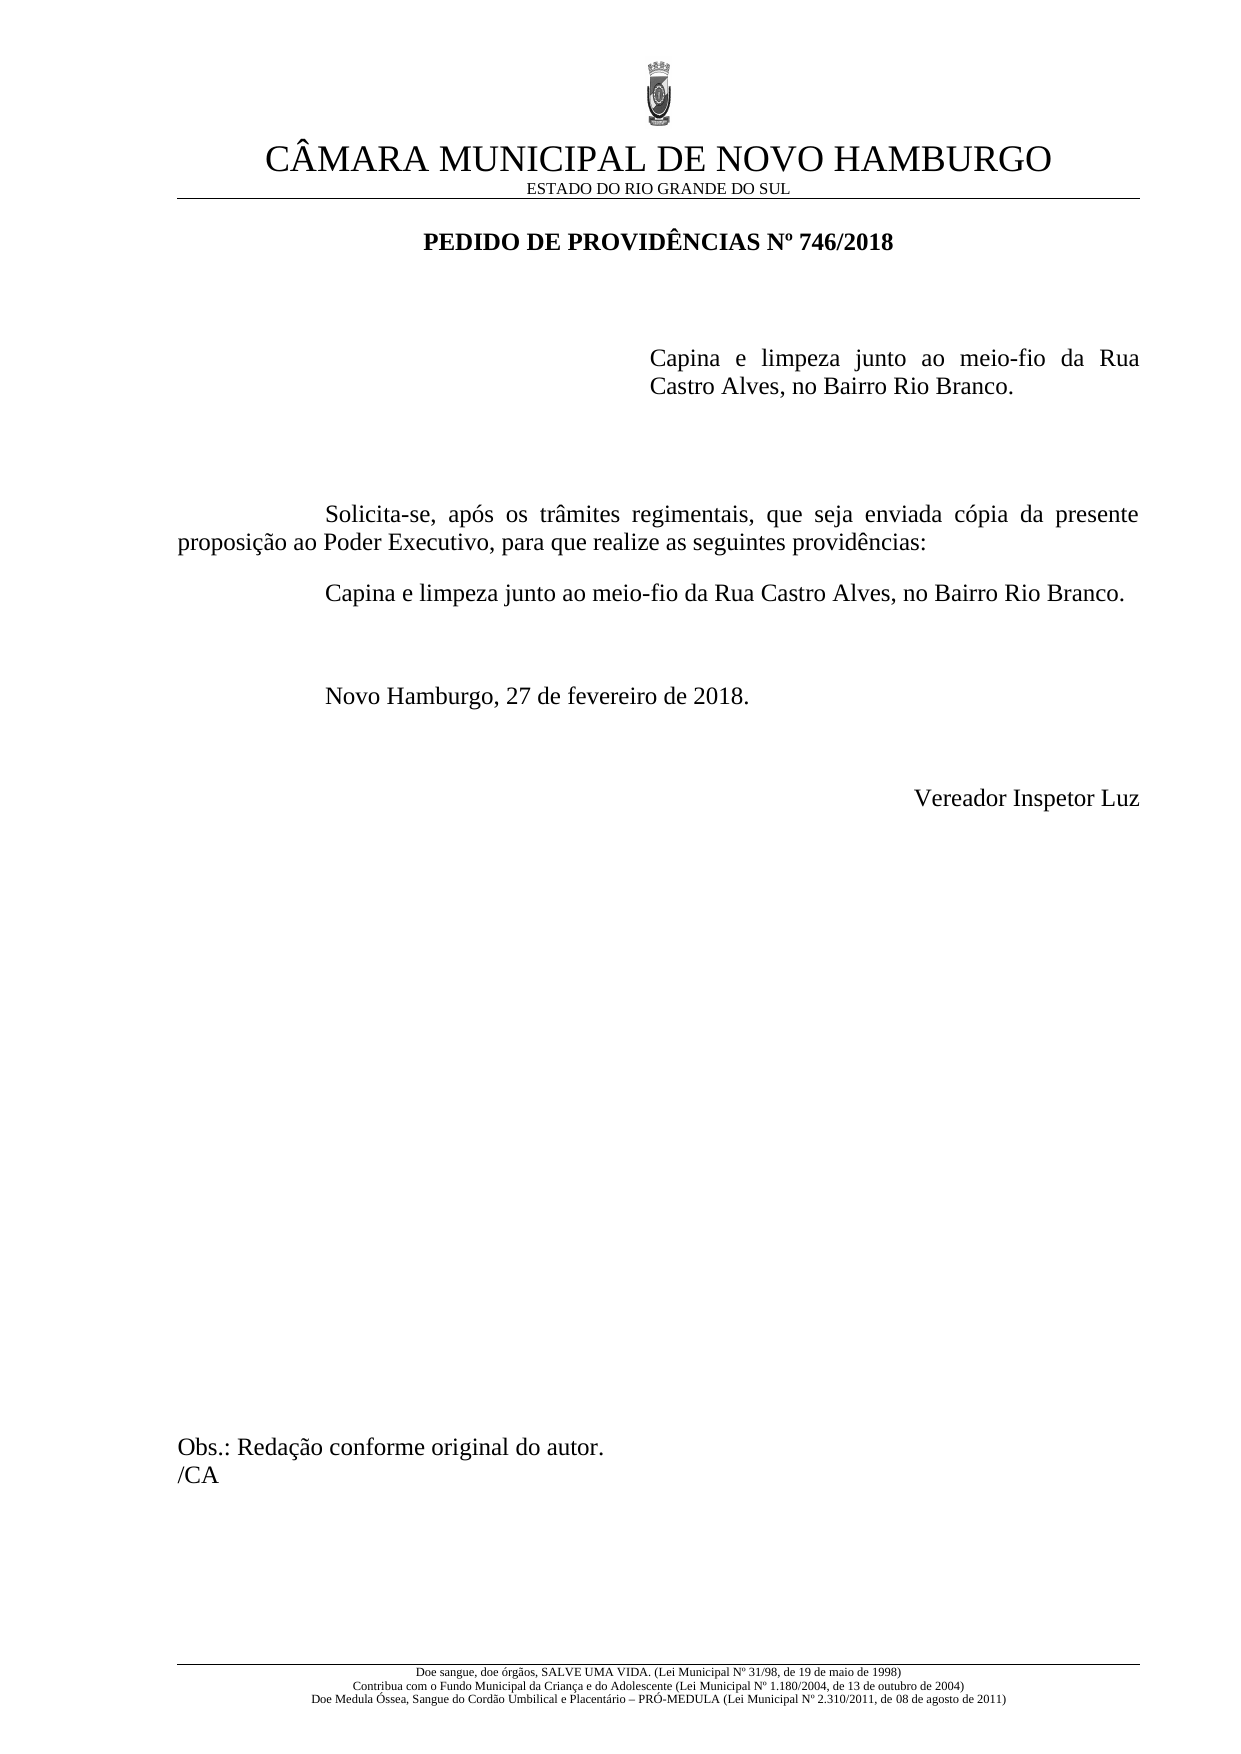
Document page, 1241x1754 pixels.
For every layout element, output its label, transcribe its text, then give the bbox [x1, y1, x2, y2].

text Solicita-se, após os trâmites regimentais, que seja enviada cópia da presente proposição ao Poder Executivo, para que realize as seguintes providências: [177, 500, 1140, 556]
text PEDIDO DE PROVIDÊNCIAS Nº 746/2018 [177, 228, 1140, 256]
text Obs.: Redação conforme original do autor. [177, 1433, 1140, 1461]
text Capina e limpeza junto ao meio-fio da Rua Castro Alves, no Bairro Rio Branco. [177, 579, 1140, 607]
text /CA [177, 1461, 1140, 1489]
text Vereador Inspetor Luz [177, 784, 1140, 812]
text Capina e limpeza junto ao meio-fio da Rua Castro Alves, no Bairro Rio Branco. [649, 344, 1140, 400]
text Novo Hamburgo, 27 de fevereiro de 2018. [177, 682, 1140, 709]
